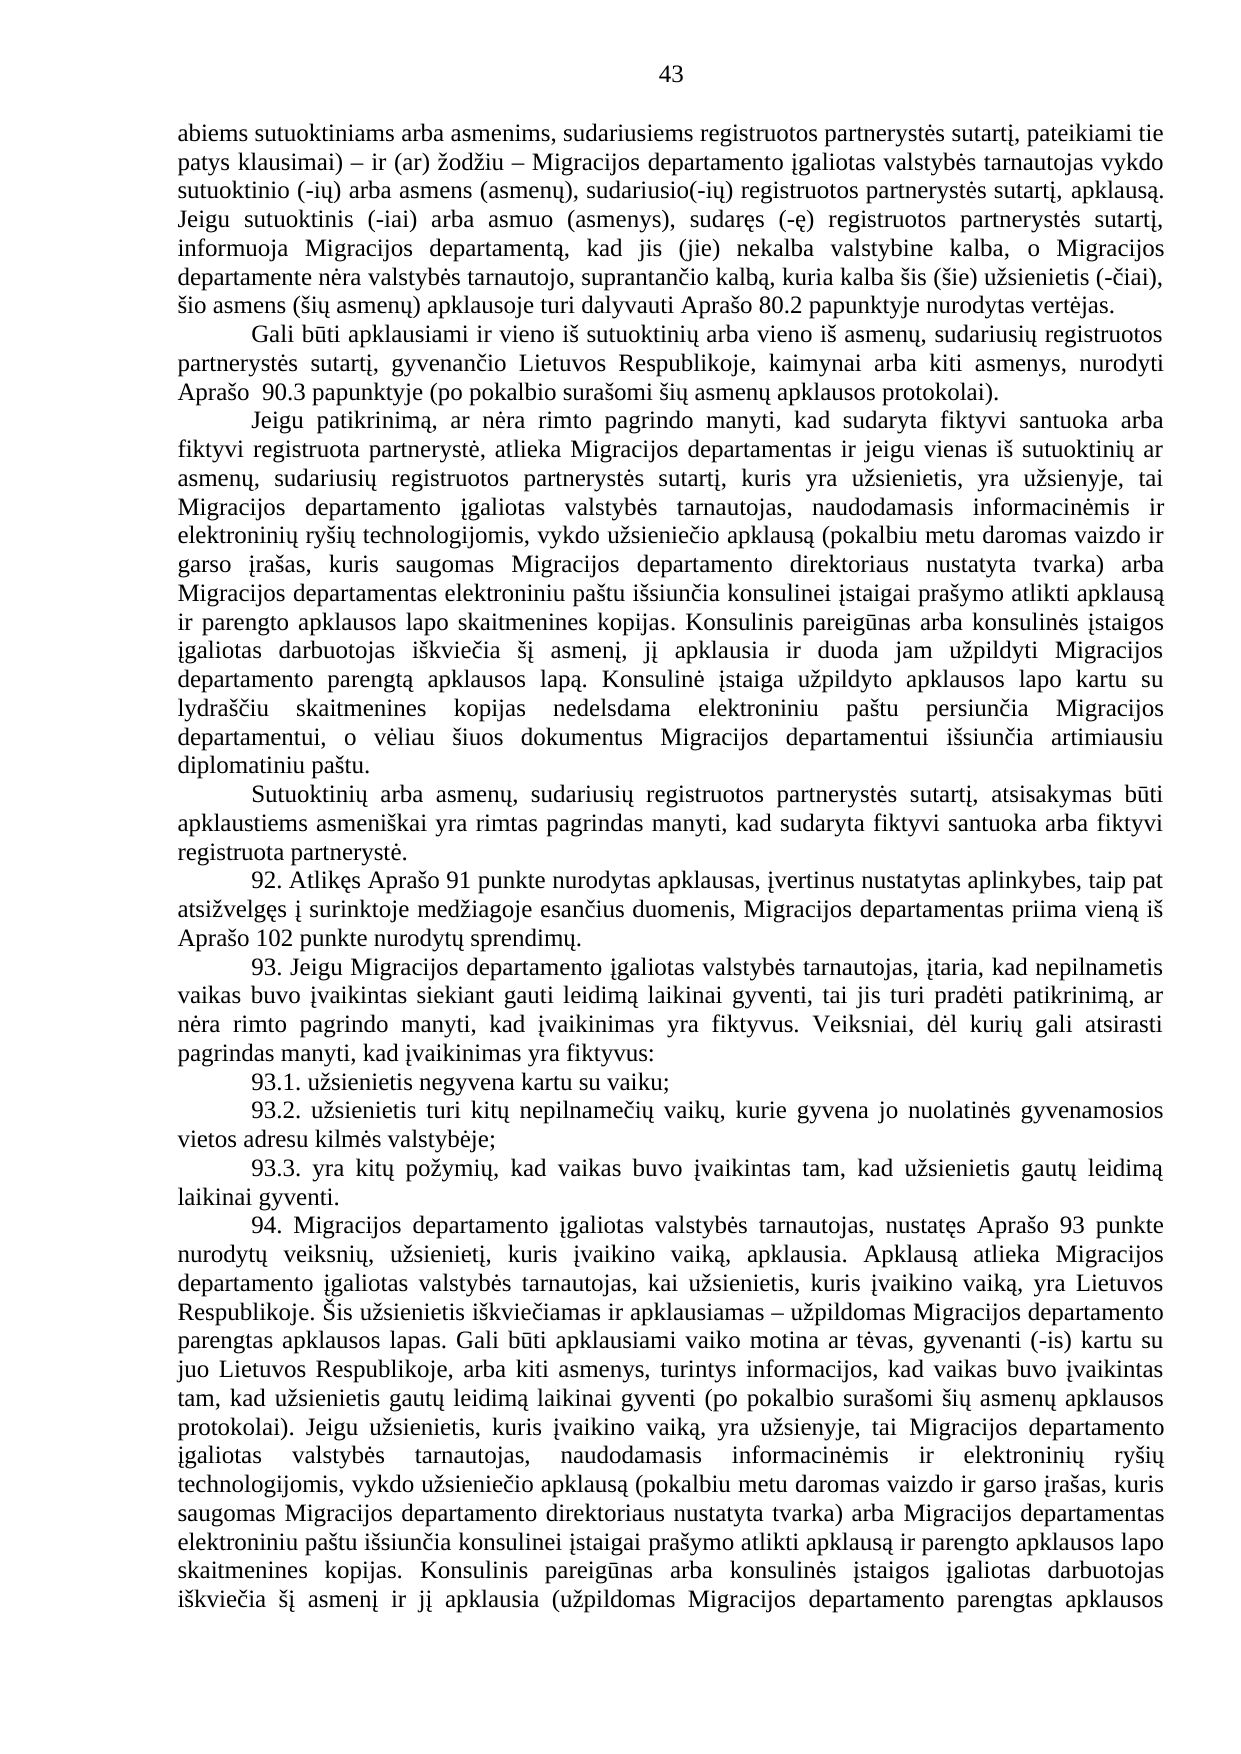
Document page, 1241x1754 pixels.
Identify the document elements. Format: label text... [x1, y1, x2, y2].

text 93.2. užsienietis turi kitų nepilnamečių vaikų, kurie gyvena jo nuolatinės gyvenamosios vietos adresu kilmės valstybėje; [177, 1096, 1164, 1153]
text 94. Migracijos departamento įgaliotas valstybės tarnautojas, nustatęs Aprašo 93 punkte nurodytų veiksnių, užsienietį, kuris įvaikino vaiką, apklausia. Apklausą atlieka Migracijos departamento įgaliotas valstybės tarnautojas, kai užsienietis, kuris įvaikino vaiką, yra Lietuvos Respublikoje. Šis užsienietis iškviečiamas ir apklausiamas – užpildomas Migracijos departamento parengtas apklausos lapas. Gali būti apklausiami vaiko motina ar tėvas, gyvenanti (-is) kartu su juo Lietuvos Respublikoje, arba kiti asmenys, turintys informacijos, kad vaikas buvo įvaikintas tam, kad užsienietis gautų leidimą laikinai gyventi (po pokalbio surašomi šių asmenų apklausos protokolai). Jeigu užsienietis, kuris įvaikino vaiką, yra užsienyje, tai Migracijos departamento įgaliotas valstybės tarnautojas, naudodamasis informacinėmis ir elektroninių ryšių technologijomis, vykdo užsieniečio apklausą (pokalbiu metu daromas vaizdo ir garso įrašas, kuris saugomas Migracijos departamento direktoriaus nustatyta tvarka) arba Migracijos departamentas elektroniniu paštu išsiunčia konsulinei įstaigai prašymo atlikti apklausą ir parengto apklausos lapo skaitmenines kopijas. Konsulinis pareigūnas arba konsulinės įstaigos įgaliotas darbuotojas iškviečia šį asmenį ir jį apklausia (užpildomas Migracijos departamento parengtas apklausos [177, 1211, 1164, 1613]
text Sutuoktinių arba asmenų, sudariusių registruotos partnerystės sutartį, atsisakymas būti apklaustiems asmeniškai yra rimtas pagrindas manyti, kad sudaryta fiktyvi santuoka arba fiktyvi registruota partnerystė. [177, 779, 1164, 866]
text 93.3. yra kitų požymių, kad vaikas buvo įvaikintas tam, kad užsienietis gautų leidimą laikinai gyventi. [177, 1153, 1164, 1211]
text 93.1. užsienietis negyvena kartu su vaiku; [177, 1067, 1164, 1096]
text abiems sutuoktiniams arba asmenims, sudariusiems registruotos partnerystės sutartį, pateikiami tie patys klausimai) – ir (ar) žodžiu – Migracijos departamento įgaliotas valstybės tarnautojas vykdo sutuoktinio (-ių) arba asmens (asmenų), sudariusio(-ių) registruotos partnerystės sutartį, apklausą. Jeigu sutuoktinis (-iai) arba asmuo (asmenys), sudaręs (-ę) registruotos partnerystės sutartį, informuoja Migracijos departamentą, kad jis (jie) nekalba valstybine kalba, o Migracijos departamente nėra valstybės tarnautojo, suprantančio kalbą, kuria kalba šis (šie) užsienietis (-čiai), šio asmens (šių asmenų) apklausoje turi dalyvauti Aprašo 80.2 papunktyje nurodytas vertėjas. [177, 118, 1164, 319]
text Jeigu patikrinimą, ar nėra rimto pagrindo manyti, kad sudaryta fiktyvi santuoka arba fiktyvi registruota partnerystė, atlieka Migracijos departamentas ir jeigu vienas iš sutuoktinių ar asmenų, sudariusių registruotos partnerystės sutartį, kuris yra užsienietis, yra užsienyje, tai Migracijos departamento įgaliotas valstybės tarnautojas, naudodamasis informacinėmis ir elektroninių ryšių technologijomis, vykdo užsieniečio apklausą (pokalbiu metu daromas vaizdo ir garso įrašas, kuris saugomas Migracijos departamento direktoriaus nustatyta tvarka) arba Migracijos departamentas elektroniniu paštu išsiunčia konsulinei įstaigai prašymo atlikti apklausą ir parengto apklausos lapo skaitmenines kopijas. Konsulinis pareigūnas arba konsulinės įstaigos įgaliotas darbuotojas iškviečia šį asmenį, jį apklausia ir duoda jam užpildyti Migracijos departamento parengtą apklausos lapą. Konsulinė įstaiga užpildyto apklausos lapo kartu su lydraščiu skaitmenines kopijas nedelsdama elektroniniu paštu persiunčia Migracijos departamentui, o vėliau šiuos dokumentus Migracijos departamentui išsiunčia artimiausiu diplomatiniu paštu. [177, 406, 1164, 779]
text 92. Atlikęs Aprašo 91 punkte nurodytas apklausas, įvertinus nustatytas aplinkybes, taip pat atsižvelgęs į surinktoje medžiagoje esančius duomenis, Migracijos departamentas priima vieną iš Aprašo 102 punkte nurodytų sprendimų. [177, 866, 1164, 952]
text 93. Jeigu Migracijos departamento įgaliotas valstybės tarnautojas, įtaria, kad nepilnametis vaikas buvo įvaikintas siekiant gauti leidimą laikinai gyventi, tai jis turi pradėti patikrinimą, ar nėra rimto pagrindo manyti, kad įvaikinimas yra fiktyvus. Veiksniai, dėl kurių gali atsirasti pagrindas manyti, kad įvaikinimas yra fiktyvus: [177, 952, 1164, 1067]
text Gali būti apklausiami ir vieno iš sutuoktinių arba vieno iš asmenų, sudariusių registruotos partnerystės sutartį, gyvenančio Lietuvos Respublikoje, kaimynai arba kiti asmenys, nurodyti Aprašo 90.3 papunktyje (po pokalbio surašomi šių asmenų apklausos protokolai). [177, 319, 1164, 406]
